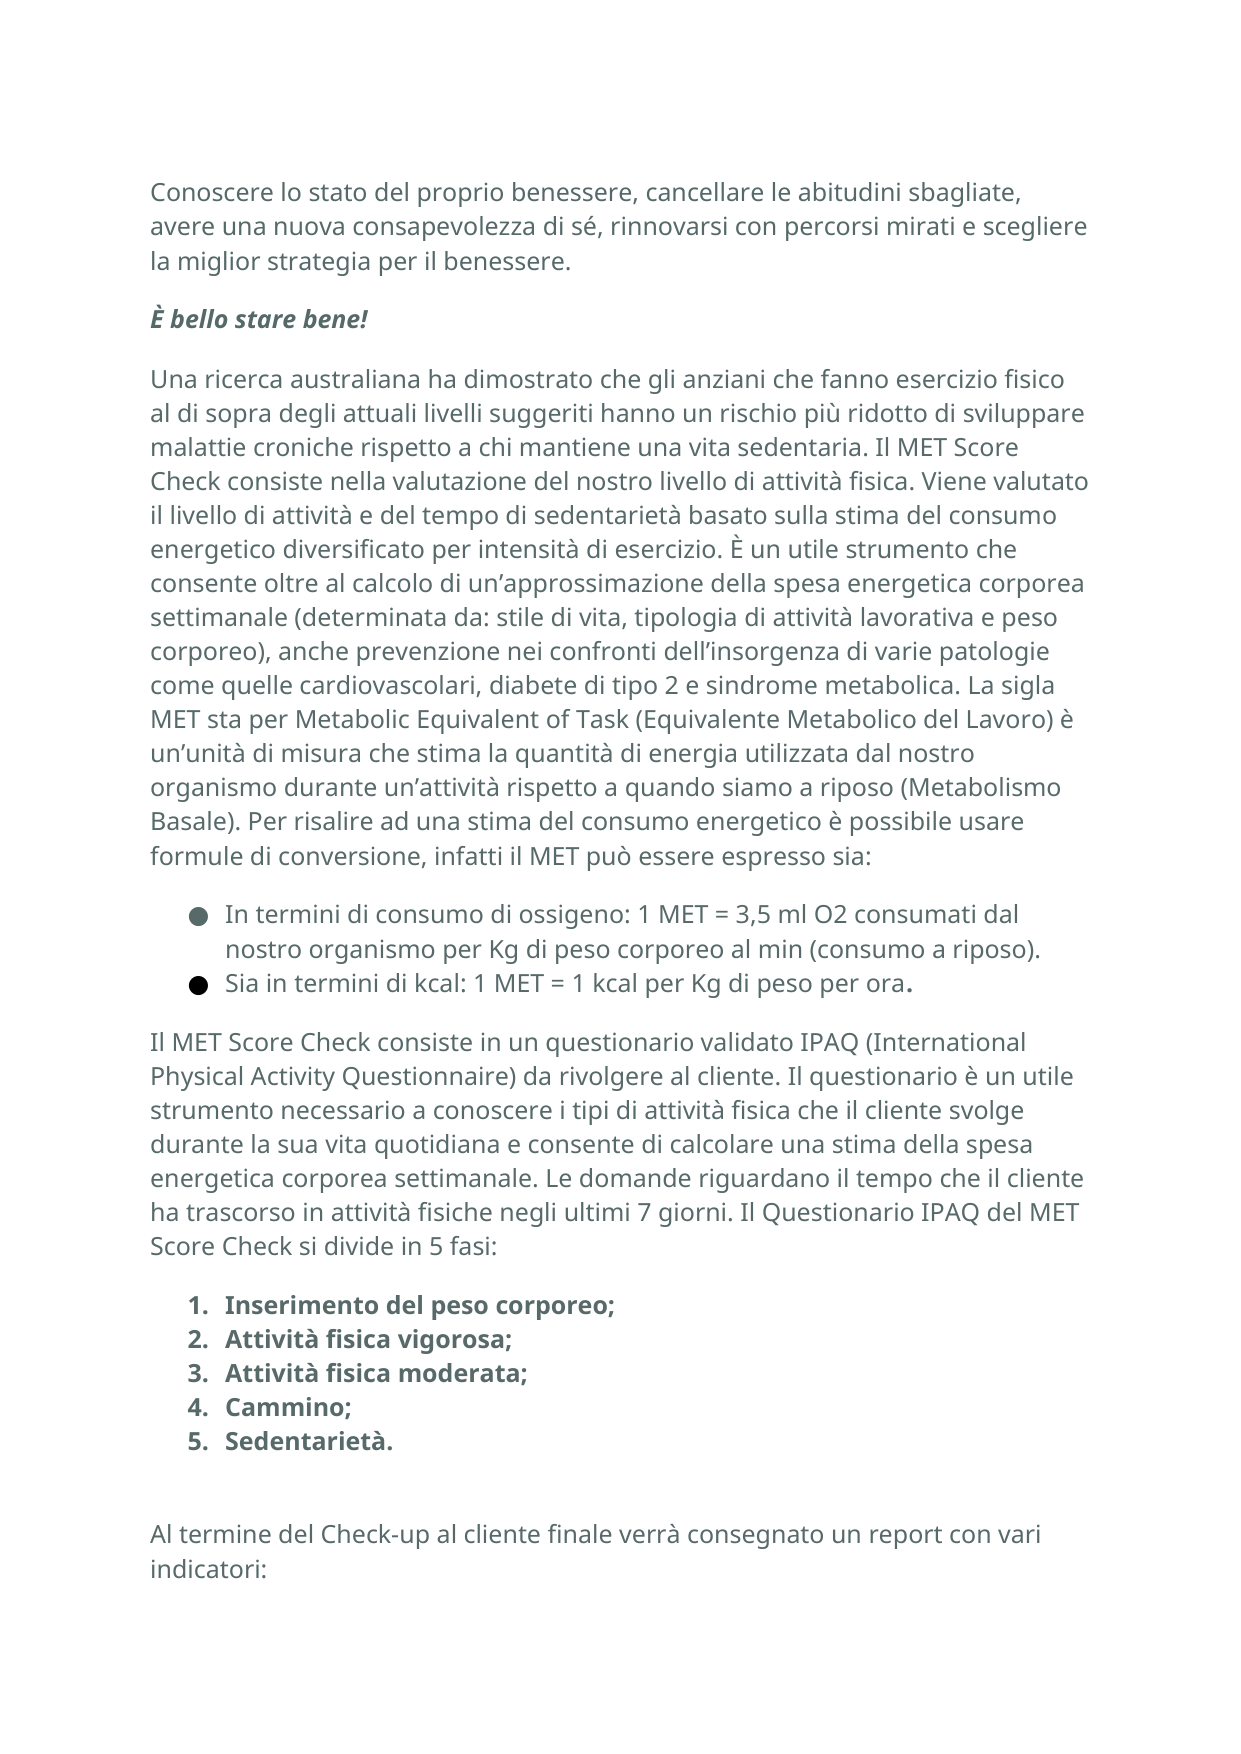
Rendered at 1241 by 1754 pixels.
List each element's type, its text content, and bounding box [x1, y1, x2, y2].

list Inserimento del peso corporeo; [187, 1288, 1090, 1322]
list Attività fisica vigorosa; [187, 1322, 1090, 1356]
list Attività fisica moderata; [187, 1356, 1090, 1390]
text Conoscere lo stato del proprio benessere, cancellare le abitudini sbagliate, avere una nuova consapevolezza di sé, rinnovarsi con percorsi mirati e scegliere la miglior strategia per il benessere. [150, 175, 1090, 277]
text Il MET Score Check consiste in un questionario validato IPAQ (International Physical Activity Questionnaire) da rivolgere al cliente. Il questionario è un utile strumento necessario a conoscere i tipi di attività fisica che il cliente svolge durante la sua vita quotidiana e consente di calcolare una stima della spesa energetica corporea settimanale. Le domande riguardano il tempo che il cliente ha trascorso in attività fisiche negli ultimi 7 giorni. Il Questionario IPAQ del MET Score Check si divide in 5 fasi: [150, 1024, 1090, 1263]
text Al termine del Check-up al cliente finale verrà consegnato un report con vari indicatori: [150, 1517, 1090, 1585]
list In termini di consumo di ossigeno: 1 MET = 3,5 ml O2 consumati dal nostro organismo per Kg di peso corporeo al min (consumo a riposo). [187, 897, 1090, 965]
list Cammino; [187, 1390, 1090, 1424]
list Sia in termini di kcal: 1 MET = 1 kcal per Kg di peso per ora. [187, 965, 1090, 999]
text Una ricerca australiana ha dimostrato che gli anziani che fanno esercizio fisico al di sopra degli attuali livelli suggeriti hanno un rischio più ridotto di sviluppare malattie croniche rispetto a chi mantiene una vita sedentaria. Il MET Score Check consiste nella valutazione del nostro livello di attività fisica. Viene valutato il livello di attività e del tempo di sedentarietà basato sulla stima del consumo energetico diversificato per intensità di esercizio. È un utile strumento che consente oltre al calcolo di un’approssimazione della spesa energetica corporea settimanale (determinata da: stile di vita, tipologia di attività lavorativa e peso corporeo), anche prevenzione nei confronti dell’insorgenza di varie patologie come quelle cardiovascolari, diabete di tipo 2 e sindrome metabolica. La sigla MET sta per Metabolic Equivalent of Task (Equivalente Metabolico del Lavoro) è un’unità di misura che stima la quantità di energia utilizzata dal nostro organismo durante un’attività rispetto a quando siamo a riposo (Metabolismo Basale). Per risalire ad una stima del consumo energetico è possibile usare formule di conversione, infatti il MET può essere espresso sia: [150, 361, 1090, 872]
text È bello stare bene! [150, 302, 1090, 336]
list Sedentarietà. [187, 1424, 1090, 1492]
